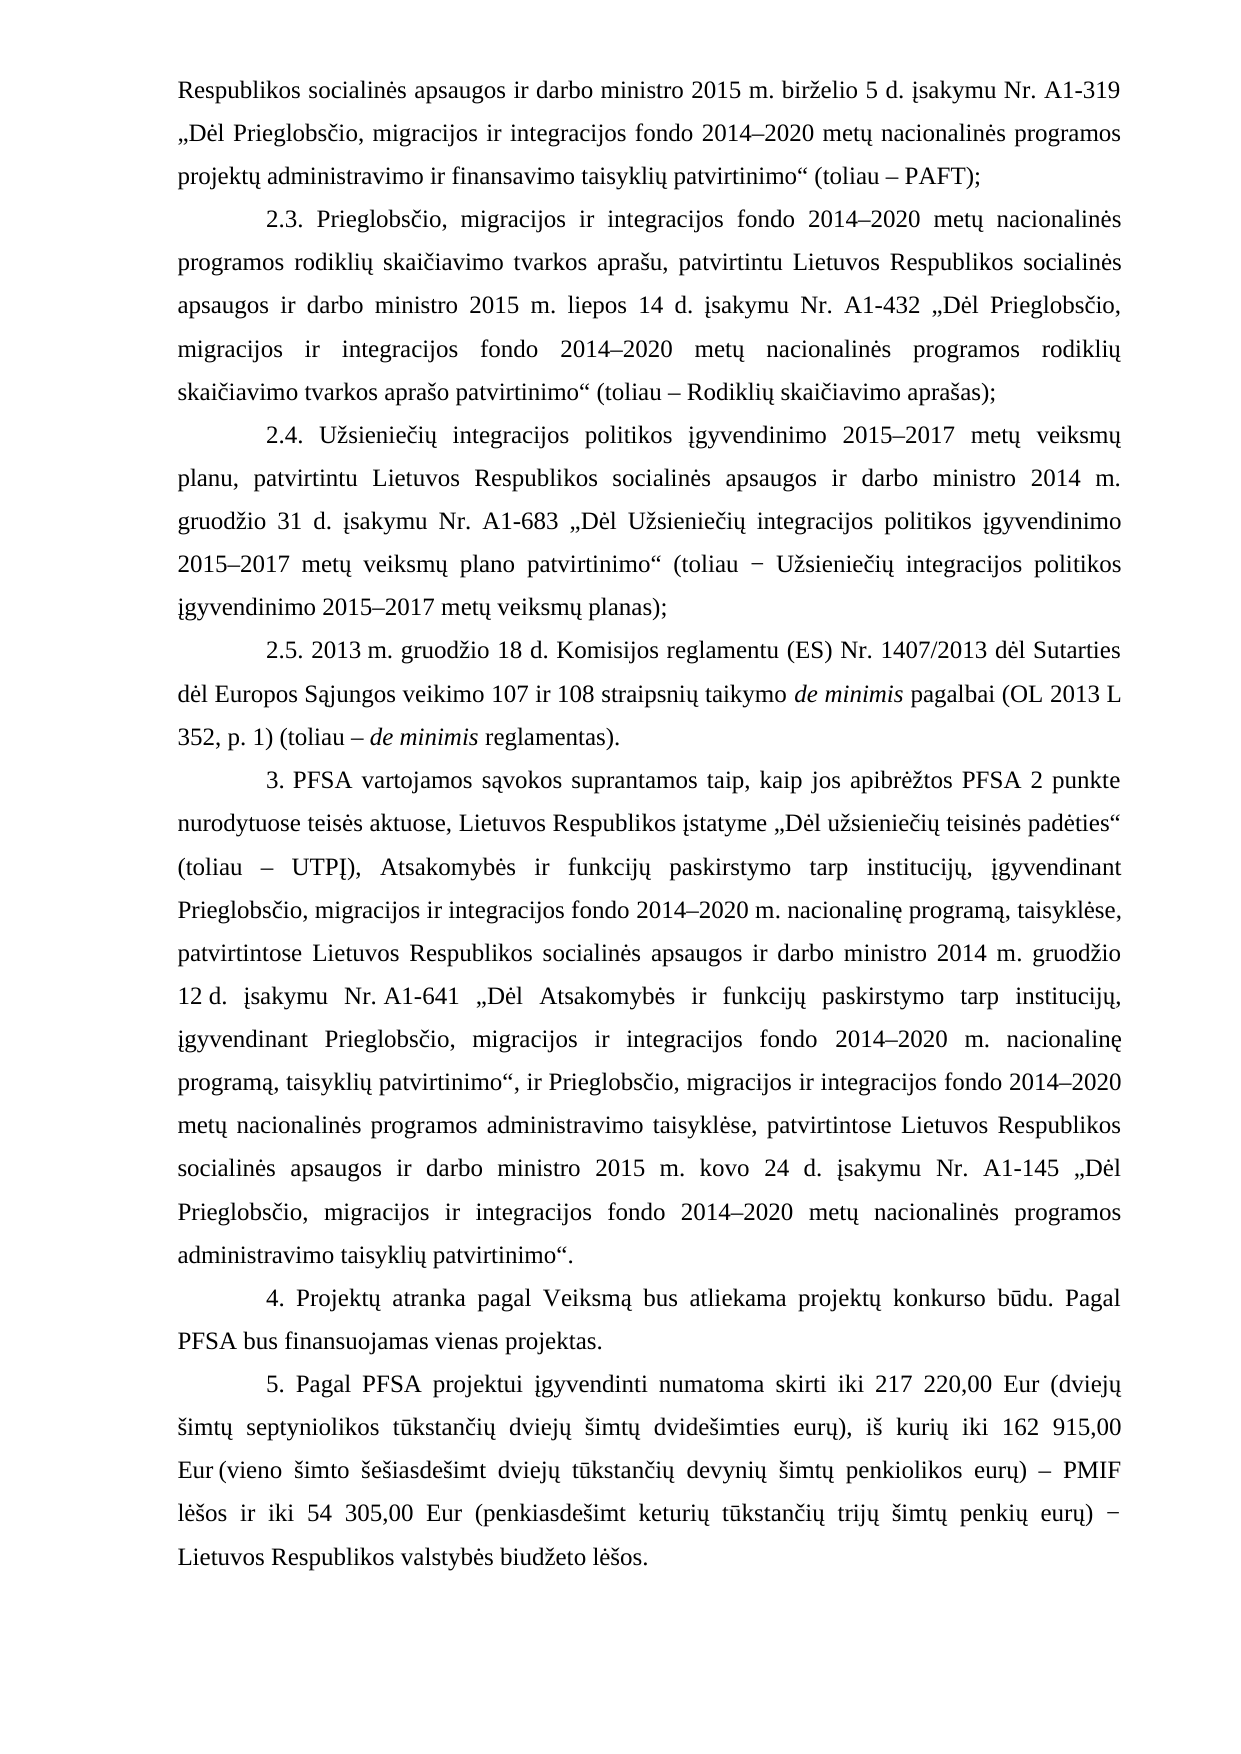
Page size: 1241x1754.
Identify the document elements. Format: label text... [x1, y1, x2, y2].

text 2.3. Prieglobsčio, migracijos ir integracijos fondo 2014–2020 metų nacionalinės programos rodiklių skaičiavimo tvarkos aprašu, patvirtintu Lietuvos Respublikos socialinės apsaugos ir darbo ministro 2015 m. liepos 14 d. įsakymu Nr. A1-432 „Dėl Prieglobsčio, migracijos ir integracijos fondo 2014–2020 metų nacionalinės programos rodiklių skaičiavimo tvarkos aprašo patvirtinimo“ (toliau – Rodiklių skaičiavimo aprašas); [177, 204, 1122, 406]
text 5. Pagal PFSA projektui įgyvendinti numatoma skirti iki 217 220,00 Eur (dviejų šimtų septyniolikos tūkstančių dviejų šimtų dvidešimties eurų), iš kurių iki 162 915,00 Eur (vieno šimto šešiasdešimt dviejų tūkstančių devynių šimtų penkiolikos eurų) – PMIF lėšos ir iki 54 305,00 Eur (penkiasdešimt keturių tūkstančių trijų šimtų penkių eurų) − Lietuvos Respublikos valstybės biudžeto lėšos. [177, 1369, 1122, 1570]
text Respublikos socialinės apsaugos ir darbo ministro 2015 m. birželio 5 d. įsakymu Nr. A1-319 „Dėl Prieglobsčio, migracijos ir integracijos fondo 2014–2020 metų nacionalinės programos projektų administravimo ir finansavimo taisyklių patvirtinimo“ (toliau – PAFT); [177, 75, 1122, 190]
text 2.4. Užsieniečių integracijos politikos įgyvendinimo 2015–2017 metų veiksmų planu, patvirtintu Lietuvos Respublikos socialinės apsaugos ir darbo ministro 2014 m. gruodžio 31 d. įsakymu Nr. A1-683 „Dėl Užsieniečių integracijos politikos įgyvendinimo 2015–2017 metų veiksmų plano patvirtinimo“ (toliau − Užsieniečių integracijos politikos įgyvendinimo 2015–2017 metų veiksmų planas); [177, 420, 1122, 621]
text 4. Projektų atranka pagal Veiksmą bus atliekama projektų konkurso būdu. Pagal PFSA bus finansuojamas vienas projektas. [177, 1283, 1122, 1355]
text 2.5. 2013 m. gruodžio 18 d. Komisijos reglamentu (ES) Nr. 1407/2013 dėl Sutarties dėl Europos Sąjungos veikimo 107 ir 108 straipsnių taikymo de minimis pagalbai (OL 2013 L 352, p. 1) (toliau – de minimis reglamentas). [177, 636, 1122, 751]
text 3. PFSA vartojamos sąvokos suprantamos taip, kaip jos apibrėžtos PFSA 2 punkte nurodytuose teisės aktuose, Lietuvos Respublikos įstatyme „Dėl užsieniečių teisinės padėties“ (toliau – UTPĮ), Atsakomybės ir funkcijų paskirstymo tarp institucijų, įgyvendinant Prieglobsčio, migracijos ir integracijos fondo 2014–2020 m. nacionalinę programą, taisyklėse, patvirtintose Lietuvos Respublikos socialinės apsaugos ir darbo ministro 2014 m. gruodžio 12 d. įsakymu Nr. A1-641 „Dėl Atsakomybės ir funkcijų paskirstymo tarp institucijų, įgyvendinant Prieglobsčio, migracijos ir integracijos fondo 2014–2020 m. nacionalinę programą, taisyklių patvirtinimo“, ir Prieglobsčio, migracijos ir integracijos fondo 2014–2020 metų nacionalinės programos administravimo taisyklėse, patvirtintose Lietuvos Respublikos socialinės apsaugos ir darbo ministro 2015 m. kovo 24 d. įsakymu Nr. A1-145 „Dėl Prieglobsčio, migracijos ir integracijos fondo 2014–2020 metų nacionalinės programos administravimo taisyklių patvirtinimo“. [177, 765, 1122, 1268]
